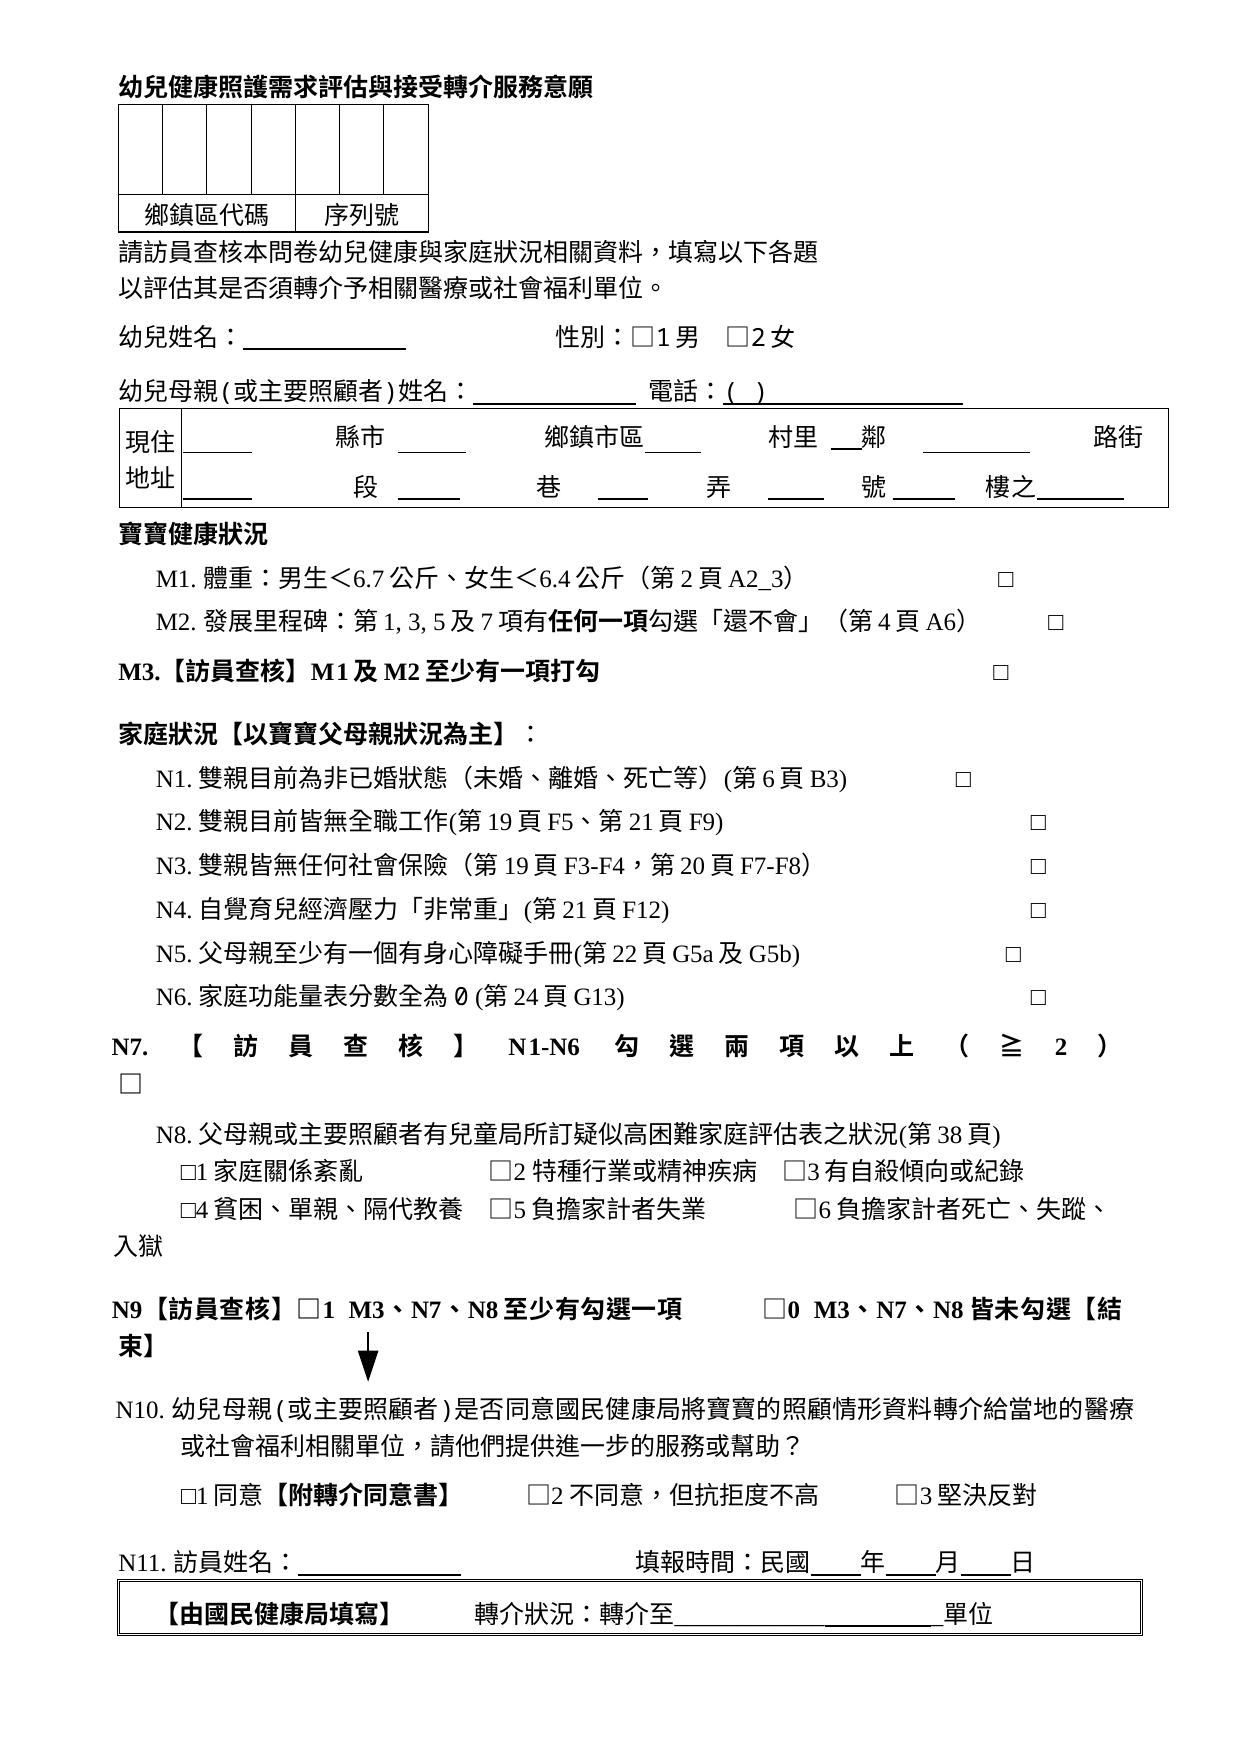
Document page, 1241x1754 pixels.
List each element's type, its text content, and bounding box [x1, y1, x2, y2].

table_cell 樓 [985, 461, 1011, 507]
text N2. 雙親目前皆無全職工作(第19頁F5、第21頁F9) □ [118, 801, 1122, 838]
table_header [182, 409, 335, 461]
table_cell [892, 461, 985, 507]
table_header [207, 105, 251, 194]
table_header [397, 409, 536, 461]
text N11. 訪員姓名： 填報時間：民國 年 月 日 [118, 1543, 1122, 1579]
text N6. 家庭功能量表分數全為0 (第24頁G13) □ [118, 976, 1122, 1013]
table_cell 序列號 [296, 195, 428, 231]
text N8. 父母親或主要照顧者有兒童局所訂疑似高困難家庭評估表之狀況(第38頁) [118, 1113, 1122, 1151]
table_cell 段 [335, 461, 397, 507]
table_cell 號 [861, 461, 892, 507]
table_header [296, 105, 339, 194]
text 請訪員查核本問卷幼兒健康與家庭狀況相關資料，填寫以下各題 [118, 232, 1122, 269]
text M2. 發展里程碑：第1, 3, 5及7項有任何一項勾選「還不會」（第4頁A6） □ [118, 601, 1122, 638]
table_header 路街 [1094, 409, 1168, 461]
table_cell [598, 461, 706, 507]
table_header [384, 105, 428, 194]
table_header [119, 105, 162, 194]
text N4. 自覺育兒經濟壓力「非常重」(第21頁F12) □ [118, 888, 1122, 926]
table_header 縣市 [335, 409, 397, 461]
table_cell 鄉鎮區代碼 [119, 195, 295, 231]
text N3. 雙親皆無任何社會保險（第19頁F3-F4，第20頁F7-F8） □ [118, 844, 1122, 882]
text N10. 幼兒母親(或主要照顧者)是否同意國民健康局將寶寶的照顧情形資料轉介給當地的醫療或社會福利相關單位，請他們提供進一步的服務或幫助？ [115, 1388, 1137, 1463]
table_header 鄰 [830, 409, 923, 461]
table_cell 巷 [536, 461, 598, 507]
text M1. 體重：男生＜6.7公斤、女生＜6.4公斤（第2頁A2_3） □ [118, 557, 1122, 594]
table_header 村里 [768, 409, 830, 461]
table_cell 弄 [706, 461, 768, 507]
text □1同意【附轉介同意書】 □2 不同意，但抗拒度不高 □3堅決反對 [181, 1476, 1122, 1512]
table_header [163, 105, 206, 194]
text M3.【訪員查核】M1及M2至少有一項打勾 □ [118, 651, 1148, 688]
text 幼兒姓名： 性別：□1男 □2女 [118, 317, 1122, 354]
table_header 【由國民健康局填寫】 轉介狀況：轉介至____________ _單位 [120, 1582, 1140, 1633]
text 幼兒健康照護需求評估與接受轉介服務意願 [118, 68, 1122, 104]
table_cell [397, 461, 536, 507]
table_header [923, 409, 1094, 461]
text 寶寶健康狀況 [118, 514, 1122, 551]
text 家庭狀況【以寶寶父母親狀況為主】： [118, 713, 1122, 751]
text □4貧困、單親、隔代教養 □5負擔家計者失業 □6負擔家計者死亡、失蹤、入獄 [113, 1188, 1122, 1263]
table_header 鄉鎮市區 [536, 409, 644, 461]
table_cell [768, 461, 861, 507]
table_header [252, 105, 295, 194]
table_header 現住地址 [120, 409, 181, 507]
table_header [644, 409, 768, 461]
table_cell 之 [1011, 461, 1168, 507]
text N1. 雙親目前為非已婚狀態（未婚、離婚、死亡等）(第6頁B3) □ [118, 757, 1148, 794]
table_cell [182, 461, 335, 507]
text N9【訪員查核】□1 M3、N7、N8至少有勾選一項 □0 M3、N7、N8皆未勾選【結束】 [112, 1288, 1122, 1363]
text N5. 父母親至少有一個有身心障礙手冊(第22頁G5a及G5b) □ [118, 932, 1122, 969]
text N7.【訪員查核】N1-N6勾選兩項以上（≧2） □ [111, 1026, 1122, 1101]
text 幼兒母親(或主要照顧者)姓名： 電話：( ) [118, 372, 1122, 408]
text 以評估其是否須轉介予相關醫療或社會福利單位。 [118, 269, 1122, 305]
table_header [340, 105, 383, 194]
text □1家庭關係紊亂 □2 特種行業或精神疾病 □3有自殺傾向或紀錄 [113, 1151, 1122, 1188]
